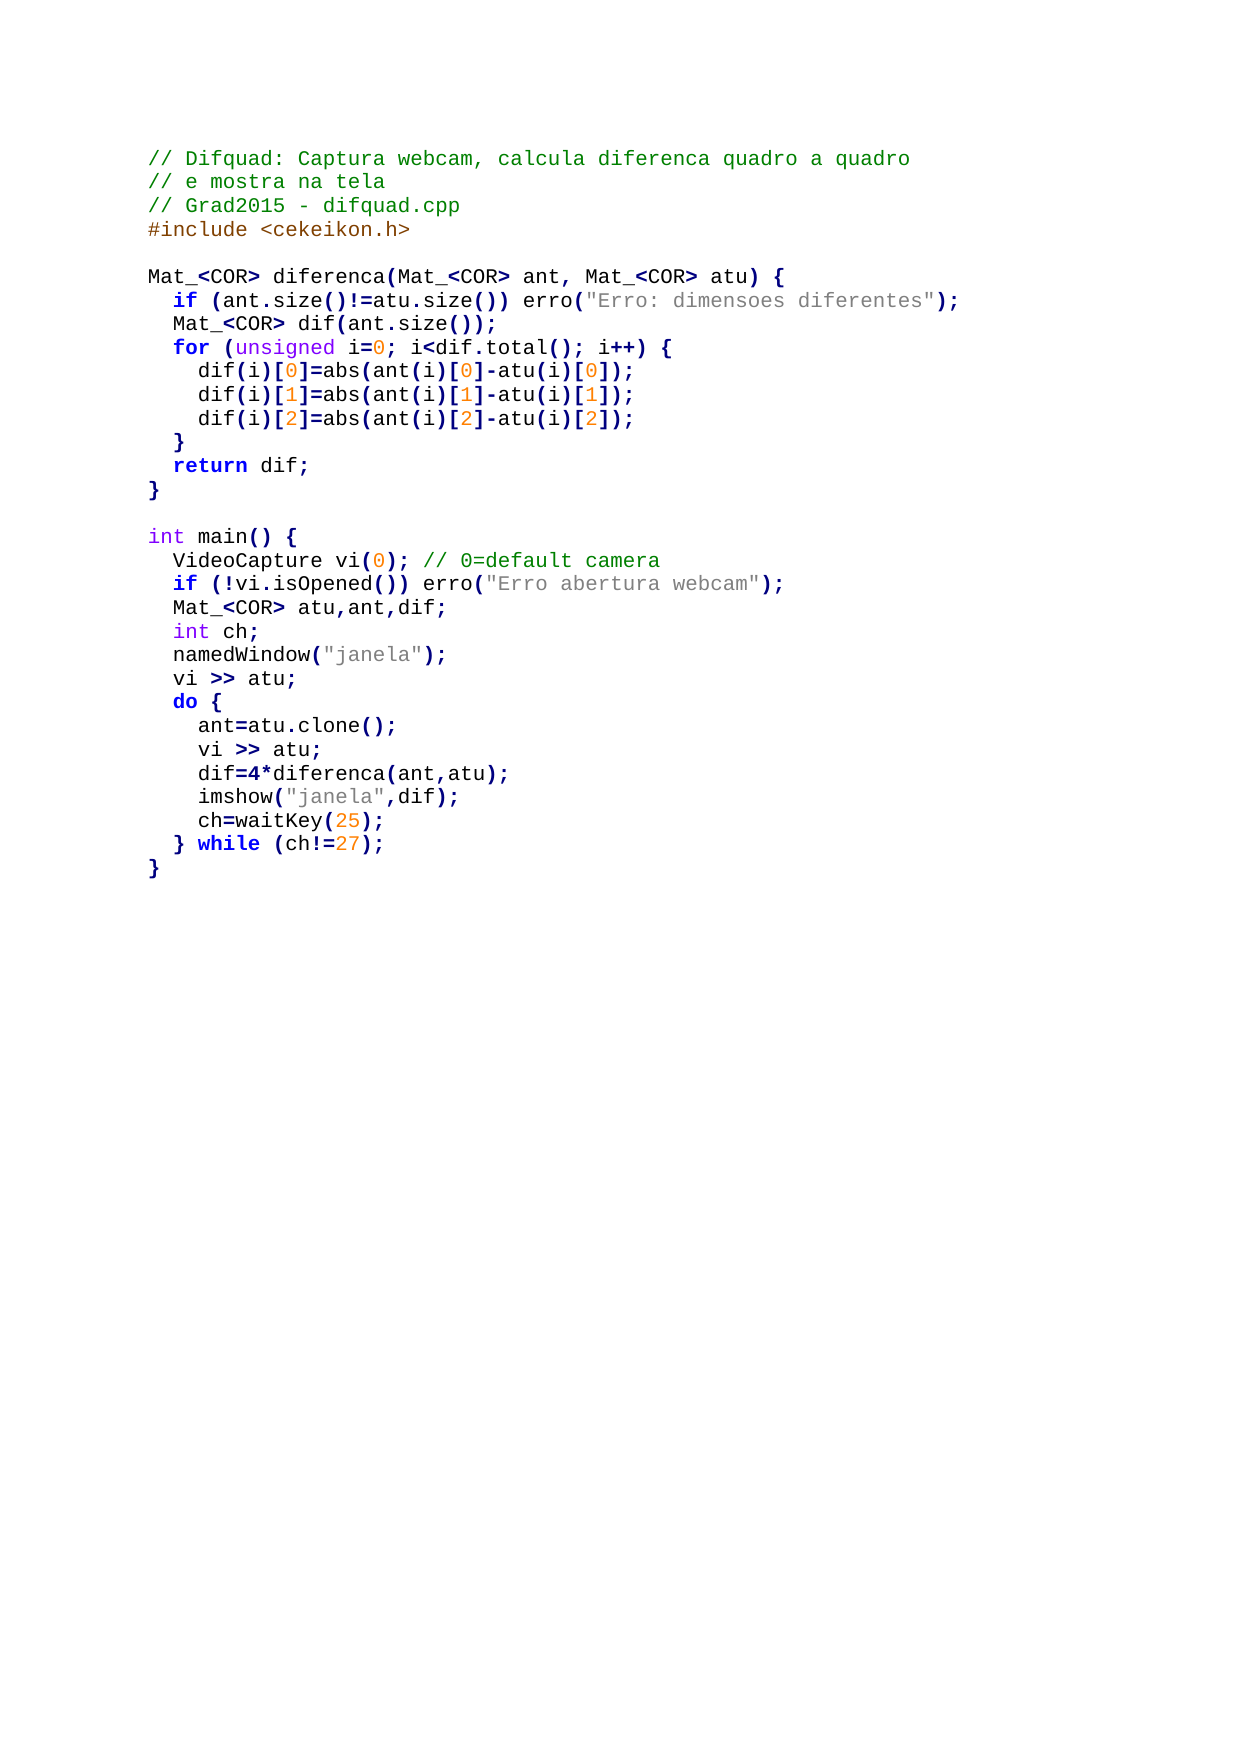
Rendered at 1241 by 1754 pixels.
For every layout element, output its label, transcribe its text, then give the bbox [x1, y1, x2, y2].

text return dif; [148, 455, 1092, 479]
text imshow("janela",dif); [148, 786, 1092, 810]
text } [148, 431, 1092, 455]
text for (unsigned i=0; i<dif.total(); i++) { [148, 337, 1092, 361]
text #include <cekeikon.h> [148, 219, 1092, 242]
text dif(i)[1]=abs(ant(i)[1]-atu(i)[1]); [148, 384, 1092, 408]
text Mat_<COR> diferenca(Mat_<COR> ant, Mat_<COR> atu) { [148, 266, 1092, 289]
text Mat_<COR> dif(ant.size()); [148, 313, 1092, 337]
text namedWindow("janela"); [148, 644, 1092, 668]
text ch=waitKey(25); [148, 810, 1092, 833]
text if (ant.size()!=atu.size()) erro("Erro: dimensoes diferentes"); [148, 289, 1092, 313]
text dif(i)[0]=abs(ant(i)[0]-atu(i)[0]); [148, 361, 1092, 384]
text Mat_<COR> atu,ant,dif; [148, 597, 1092, 621]
text // Difquad: Captura webcam, calcula diferenca quadro a quadro [148, 148, 1092, 171]
text dif=4*diferenca(ant,atu); [148, 762, 1092, 786]
text vi >> atu; [148, 739, 1092, 762]
text vi >> atu; [148, 668, 1092, 692]
text ant=atu.clone(); [148, 715, 1092, 739]
text VideoCapture vi(0); // 0=default camera [148, 550, 1092, 573]
text } [148, 857, 1092, 881]
text // Grad2015 - difquad.cpp [148, 195, 1092, 219]
text dif(i)[2]=abs(ant(i)[2]-atu(i)[2]); [148, 408, 1092, 431]
text // e mostra na tela [148, 171, 1092, 195]
text int ch; [148, 621, 1092, 644]
text int main() { [148, 526, 1092, 550]
text if (!vi.isOpened()) erro("Erro abertura webcam"); [148, 573, 1092, 597]
text } while (ch!=27); [148, 833, 1092, 857]
text do { [148, 692, 1092, 715]
text } [148, 479, 1092, 502]
